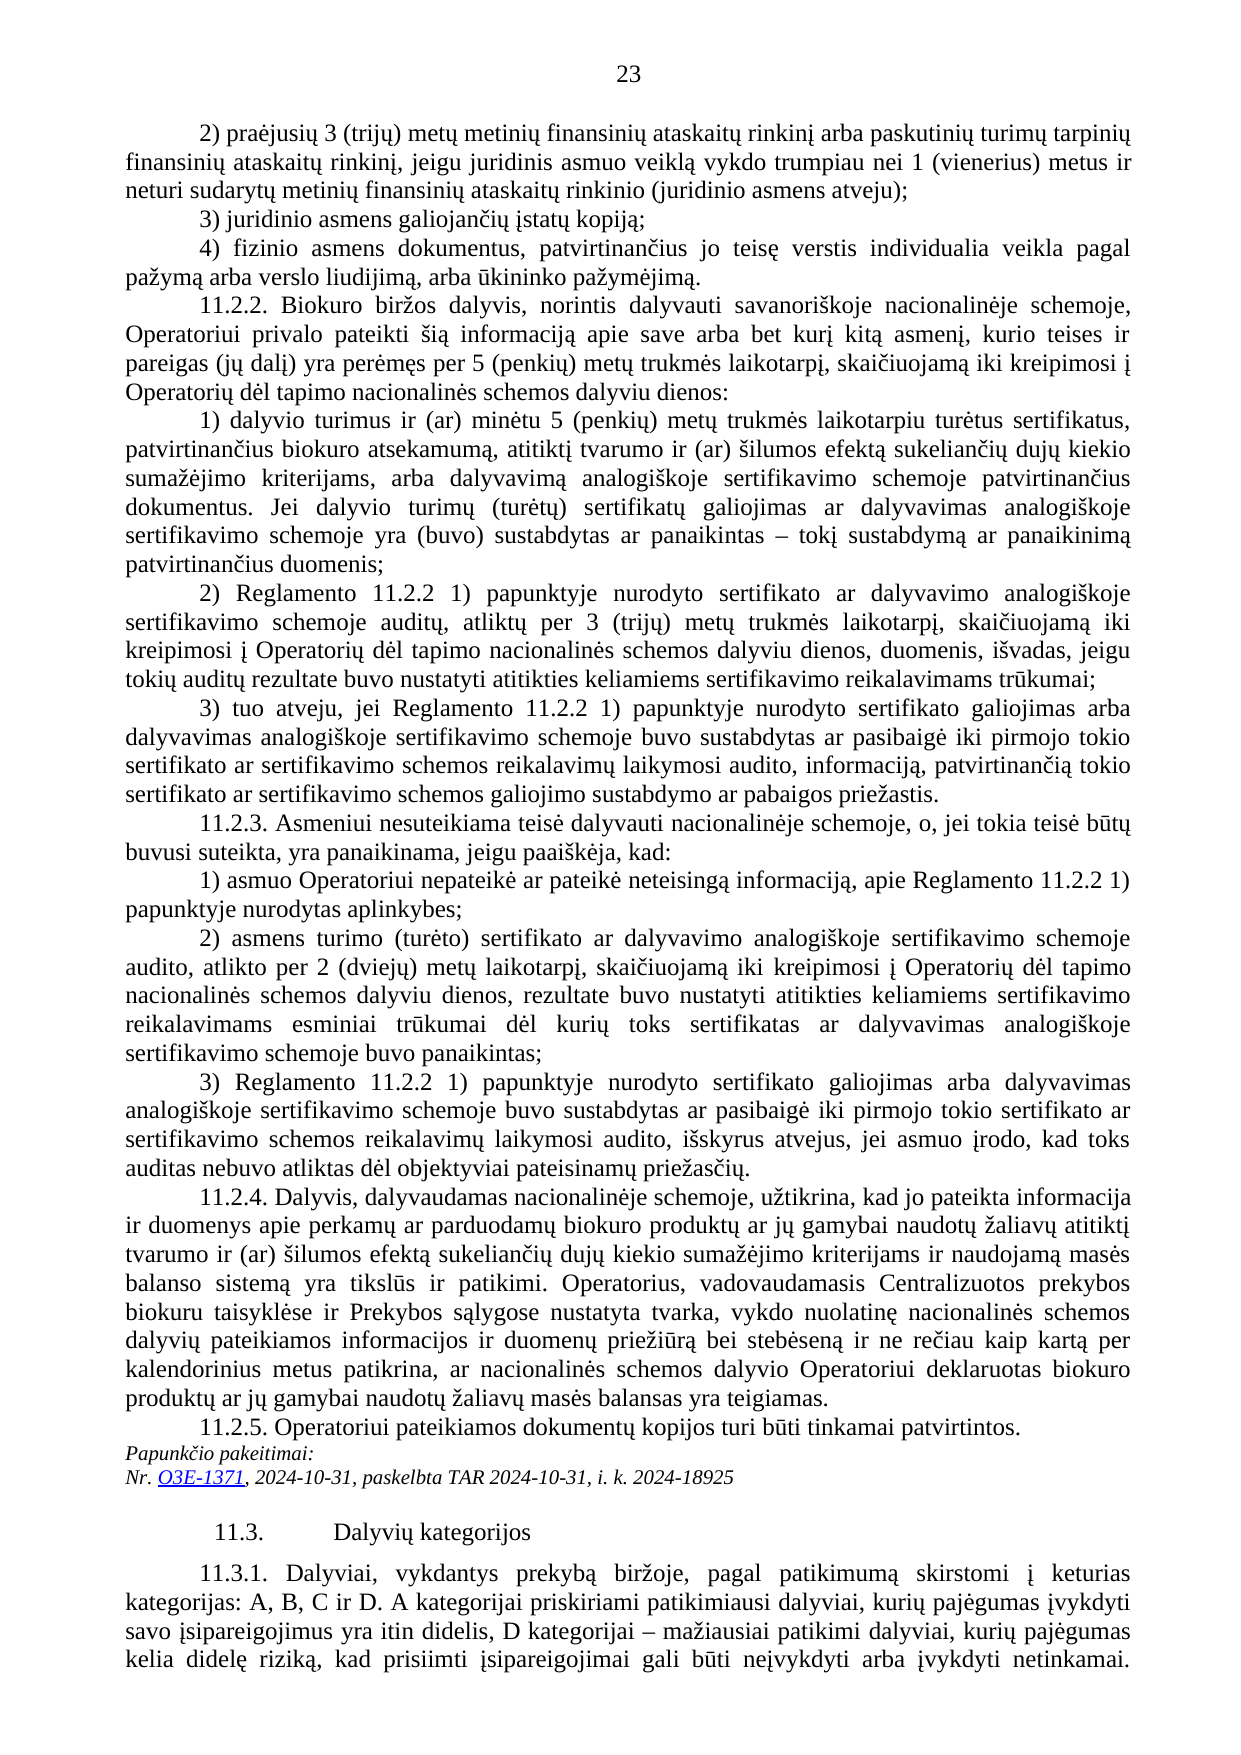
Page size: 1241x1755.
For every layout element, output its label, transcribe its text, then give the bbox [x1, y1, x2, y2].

text 11.2.3. Asmeniui nesuteikiama teisė dalyvauti nacionalinėje schemoje, o, jei tokia teisė būtų buvusi suteikta, yra panaikinama, jeigu paaiškėja, kad: [125, 808, 1132, 866]
subtitle 3) juridinio asmens galiojančių įstatų kopiją; [125, 204, 1132, 233]
subtitle 1) dalyvio turimus ir (ar) minėtu 5 (penkių) metų trukmės laikotarpiu turėtus sertifikatus, patvirtinančius biokuro atsekamumą, atitiktį tvarumo ir (ar) šilumos efektą sukeliančių dujų kiekio sumažėjimo kriterijams, arba dalyvavimą analogiškoje sertifikavimo schemoje patvirtinančius dokumentus. Jei dalyvio turimų (turėtų) sertifikatų galiojimas ar dalyvavimas analogiškoje sertifikavimo schemoje yra (buvo) sustabdytas ar panaikintas – tokį sustabdymą ar panaikinimą patvirtinančius duomenis; [125, 406, 1132, 578]
text 11.3. Dalyvių kategorijos [214, 1517, 1132, 1546]
text 11.2.5. Operatoriui pateikiamos dokumentų kopijos turi būti tinkamai patvirtintos. [125, 1412, 1132, 1441]
subtitle 3) tuo atveju, jei Reglamento 11.2.2 1) papunktyje nurodyto sertifikato galiojimas arba dalyvavimas analogiškoje sertifikavimo schemoje buvo sustabdytas ar pasibaigė iki pirmojo tokio sertifikato ar sertifikavimo schemos reikalavimų laikymosi audito, informaciją, patvirtinančią tokio sertifikato ar sertifikavimo schemos galiojimo sustabdymo ar pabaigos priežastis. [125, 693, 1132, 808]
text 11.3.1. Dalyviai, vykdantys prekybą biržoje, pagal patikimumą skirstomi į keturias kategorijas: A, B, C ir D. A kategorijai priskiriami patikimiausi dalyviai, kurių pajėgumas įvykdyti savo įsipareigojimus yra itin didelis, D kategorijai – mažiausiai patikimi dalyviai, kurių pajėgumas kelia didelę riziką, kad prisiimti įsipareigojimai gali būti neįvykdyti arba įvykdyti netinkamai. [125, 1558, 1132, 1673]
text 11.2.2. Biokuro biržos dalyvis, norintis dalyvauti savanoriškoje nacionalinėje schemoje, Operatoriui privalo pateikti šią informaciją apie save arba bet kurį kitą asmenį, kurio teises ir pareigas (jų dalį) yra perėmęs per 5 (penkių) metų trukmės laikotarpį, skaičiuojamą iki kreipimosi į Operatorių dėl tapimo nacionalinės schemos dalyviu dienos: [125, 291, 1132, 406]
subtitle 2) Reglamento 11.2.2 1) papunktyje nurodyto sertifikato ar dalyvavimo analogiškoje sertifikavimo schemoje auditų, atliktų per 3 (trijų) metų trukmės laikotarpį, skaičiuojamą iki kreipimosi į Operatorių dėl tapimo nacionalinės schemos dalyviu dienos, duomenis, išvadas, jeigu tokių auditų rezultate buvo nustatyti atitikties keliamiems sertifikavimo reikalavimams trūkumai; [125, 578, 1132, 693]
subtitle 3) Reglamento 11.2.2 1) papunktyje nurodyto sertifikato galiojimas arba dalyvavimas analogiškoje sertifikavimo schemoje buvo sustabdytas ar pasibaigė iki pirmojo tokio sertifikato ar sertifikavimo schemos reikalavimų laikymosi audito, išskyrus atvejus, jei asmuo įrodo, kad toks auditas nebuvo atliktas dėl objektyviai pateisinamų priežasčių. [125, 1067, 1132, 1182]
text Papunkčio pakeitimai: [125, 1441, 1132, 1465]
text 11.2.4. Dalyvis, dalyvaudamas nacionalinėje schemoje, užtikrina, kad jo pateikta informacija ir duomenys apie perkamų ar parduodamų biokuro produktų ar jų gamybai naudotų žaliavų atitiktį tvarumo ir (ar) šilumos efektą sukeliančių dujų kiekio sumažėjimo kriterijams ir naudojamą masės balanso sistemą yra tikslūs ir patikimi. Operatorius, vadovaudamasis Centralizuotos prekybos biokuru taisyklėse ir Prekybos sąlygose nustatyta tvarka, vykdo nuolatinę nacionalinės schemos dalyvių pateikiamos informacijos ir duomenų priežiūrą bei stebėseną ir ne rečiau kaip kartą per kalendorinius metus patikrina, ar nacionalinės schemos dalyvio Operatoriui deklaruotas biokuro produktų ar jų gamybai naudotų žaliavų masės balansas yra teigiamas. [125, 1182, 1132, 1412]
subtitle 2) asmens turimo (turėto) sertifikato ar dalyvavimo analogiškoje sertifikavimo schemoje audito, atlikto per 2 (dviejų) metų laikotarpį, skaičiuojamą iki kreipimosi į Operatorių dėl tapimo nacionalinės schemos dalyviu dienos, rezultate buvo nustatyti atitikties keliamiems sertifikavimo reikalavimams esminiai trūkumai dėl kurių toks sertifikatas ar dalyvavimas analogiškoje sertifikavimo schemoje buvo panaikintas; [125, 923, 1132, 1067]
text Nr. O3E-1371, 2024-10-31, paskelbta TAR 2024-10-31, i. k. 2024-18925 [125, 1465, 1132, 1489]
subtitle 1) asmuo Operatoriui nepateikė ar pateikė neteisingą informaciją, apie Reglamento 11.2.2 1) papunktyje nurodytas aplinkybes; [125, 866, 1132, 923]
subtitle 2) praėjusių 3 (trijų) metų metinių finansinių ataskaitų rinkinį arba paskutinių turimų tarpinių finansinių ataskaitų rinkinį, jeigu juridinis asmuo veiklą vykdo trumpiau nei 1 (vienerius) metus ir neturi sudarytų metinių finansinių ataskaitų rinkinio (juridinio asmens atveju); [125, 118, 1132, 204]
subtitle 4) fizinio asmens dokumentus, patvirtinančius jo teisę verstis individualia veikla pagal pažymą arba verslo liudijimą, arba ūkininko pažymėjimą. [125, 233, 1132, 291]
